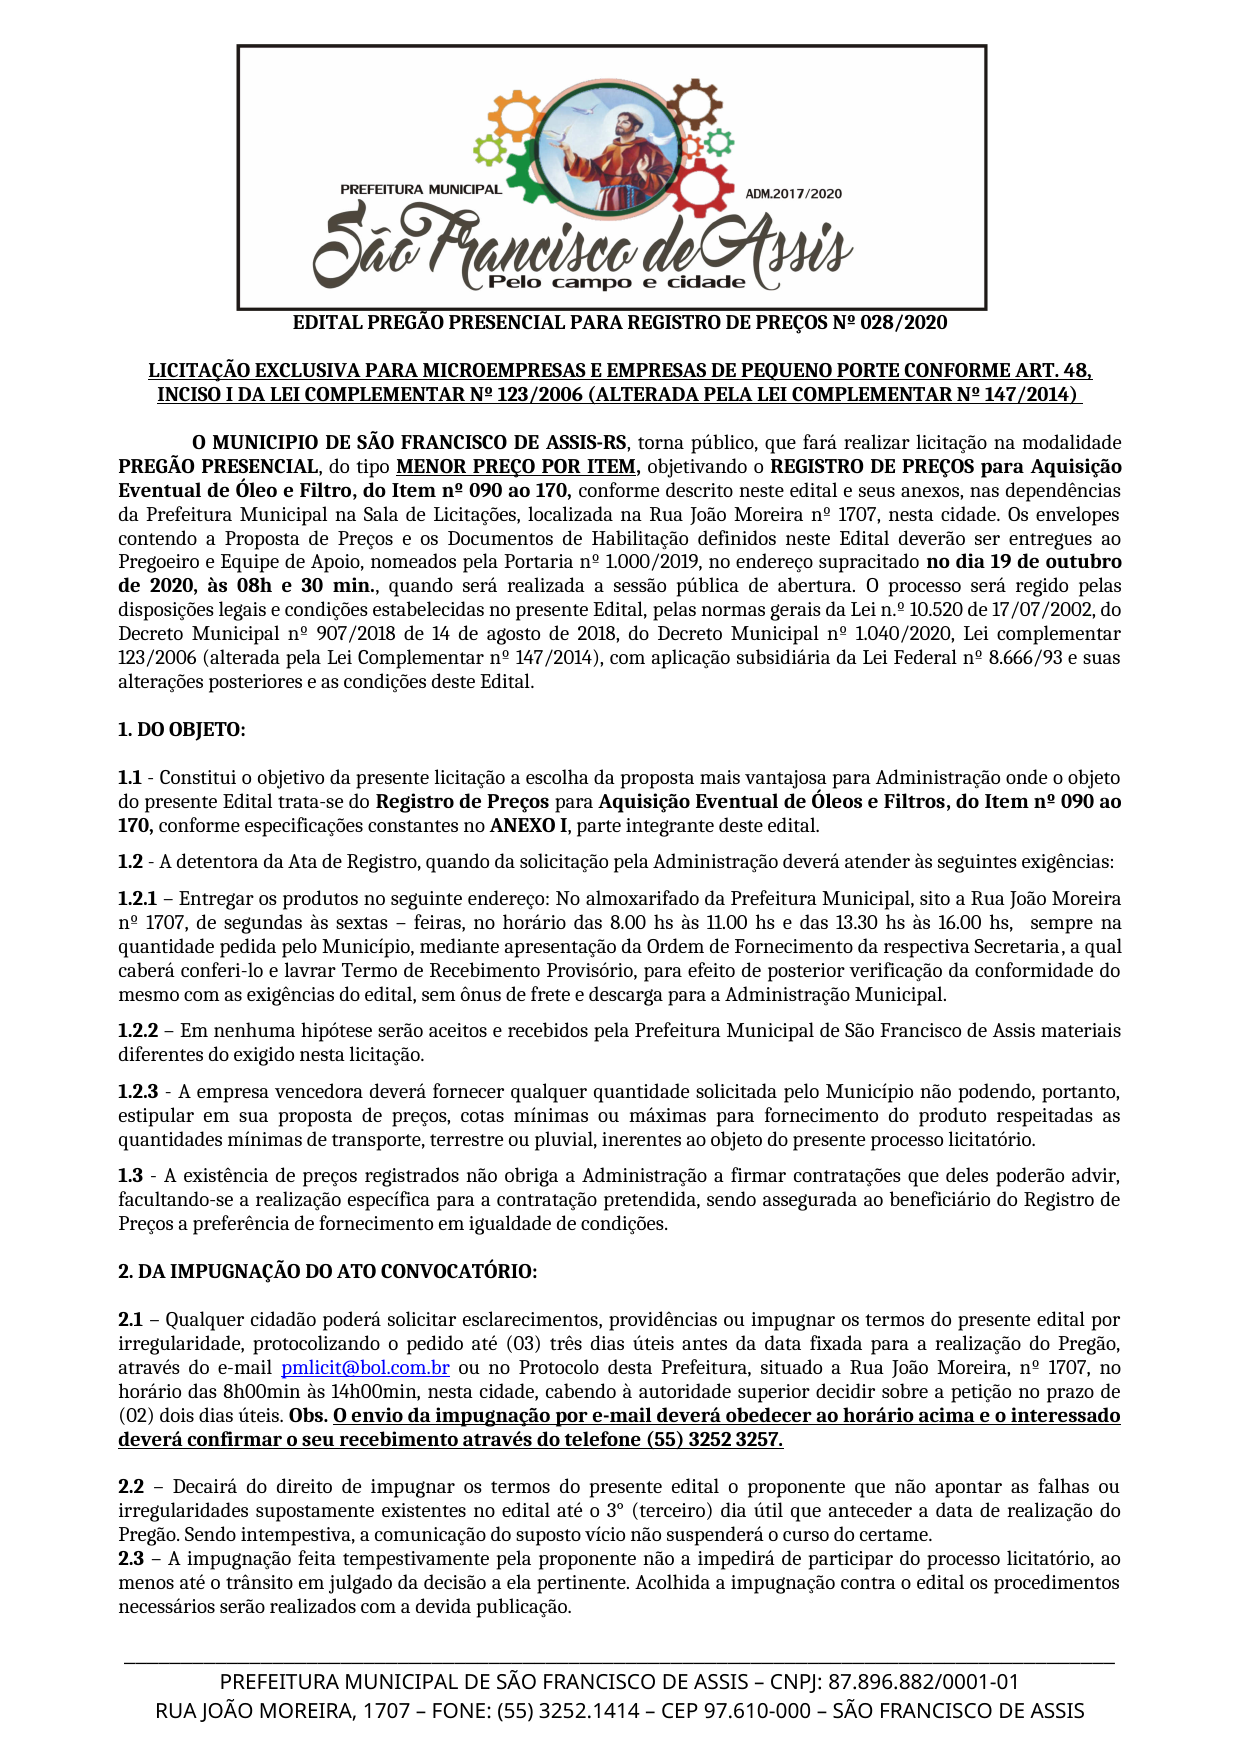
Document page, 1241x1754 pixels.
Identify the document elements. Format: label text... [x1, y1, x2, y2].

text 1. DO OBJETO: [118, 718, 1122, 742]
text 2.3 – A impugnação feita tempestivamente pela proponente não a impedirá de participar do processo licitatório, ao menos até o trânsito em julgado da decisão a ela pertinente. Acolhida a impugnação contra o edital os procedimentos necessários serão realizados com a devida publicação. [118, 1547, 1122, 1619]
text 1.2.2 – Em nenhuma hipótese serão aceitos e recebidos pela Prefeitura Municipal de São Francisco de Assis materiais diferentes do exigido nesta licitação. [118, 1019, 1122, 1067]
text O MUNICIPIO DE SÃO FRANCISCO DE ASSIS-RS, torna público, que fará realizar licitação na modalidade PREGÃO PRESENCIAL, do tipo MENOR PREÇO POR ITEM, objetivando o REGISTRO DE PREÇOS para Aquisição Eventual de Óleo e Filtro, do Item nº 090 ao 170, conforme descrito neste edital e seus anexos, nas dependências da Prefeitura Municipal na Sala de Licitações, localizada na Rua João Moreira nº 1707, nesta cidade. Os envelopes contendo a Proposta de Preços e os Documentos de Habilitação definidos neste Edital deverão ser entregues ao Pregoeiro e Equipe de Apoio, nomeados pela Portaria nº 1.000/2019, no endereço supracitado no dia 19 de outubro de 2020, às 08h e 30 min., quando será realizada a sessão pública de abertura. O processo será regido pelas disposições legais e condições estabelecidas no presente Edital, pelas normas gerais da Lei n.º 10.520 de 17/07/2002, do Decreto Municipal nº 907/2018 de 14 de agosto de 2018, do Decreto Municipal nº 1.040/2020, Lei complementar 123/2006 (alterada pela Lei Complementar nº 147/2014), com aplicação subsidiária da Lei Federal nº 8.666/93 e suas alterações posteriores e as condições deste Edital. [118, 430, 1122, 694]
text 1.2.1 – Entregar os produtos no seguinte endereço: No almoxarifado da Prefeitura Municipal, sito a Rua João Moreira nº 1707, de segundas às sextas – feiras, no horário das 8.00 hs às 11.00 hs e das 13.30 hs às 16.00 hs, sempre na quantidade pedida pelo Município, mediante apresentação da Ordem de Fornecimento da respectiva Secretaria, a qual caberá conferi-lo e lavrar Termo de Recebimento Provisório, para efeito de posterior verificação da conformidade do mesmo com as exigências do edital, sem ônus de frete e descarga para a Administração Municipal. [118, 887, 1122, 1006]
text 1.2.3 - A empresa vencedora deverá fornecer qualquer quantidade solicitada pelo Município não podendo, portanto, estipular em sua proposta de preços, cotas mínimas ou máximas para fornecimento do produto respeitadas as quantidades mínimas de transporte, terrestre ou pluvial, inerentes ao objeto do presente processo licitatório. [118, 1079, 1122, 1151]
text 1.2 - A detentora da Ata de Registro, quando da solicitação pela Administração deverá atender às seguintes exigências: [118, 850, 1122, 874]
text 1.3 - A existência de preços registrados não obriga a Administração a firmar contratações que deles poderão advir, facultando-se a realização específica para a contratação pretendida, sendo assegurada ao beneficiário do Registro de Preços a preferência de fornecimento em igualdade de condições. [118, 1164, 1122, 1236]
text 2.1 – Qualquer cidadão poderá solicitar esclarecimentos, providências ou impugnar os termos do presente edital por irregularidade, protocolizando o pedido até (03) três dias úteis antes da data fixada para a realização do Pregão, através do e-mail pmlicit@bol.com.br ou no Protocolo desta Prefeitura, situado a Rua João Moreira, nº 1707, no horário das 8h00min às 14h00min, nesta cidade, cabendo à autoridade superior decidir sobre a petição no prazo de (02) dois dias úteis. Obs. O envio da impugnação por e-mail deverá obedecer ao horário acima e o interessado deverá confirmar o seu recebimento através do telefone (55) 3252 3257. [118, 1307, 1122, 1451]
text 2.2 – Decairá do direito de impugnar os termos do presente edital o proponente que não apontar as falhas ou irregularidades supostamente existentes no edital até o 3° (terceiro) dia útil que anteceder a data de realização do Pregão. Sendo intempestiva, a comunicação do suposto vício não suspenderá o curso do certame. [118, 1475, 1122, 1547]
text 1.1 - Constitui o objetivo da presente licitação a escolha da proposta mais vantajosa para Administração onde o objeto do presente Edital trata-se do Registro de Preços para Aquisição Eventual de Óleos e Filtros, do Item nº 090 ao 170, conforme especificações constantes no ANEXO I, parte integrante deste edital. [118, 766, 1122, 838]
text EDITAL PREGÃO PRESENCIAL PARA REGISTRO DE PREÇOS Nº 028/2020 [118, 311, 1122, 334]
text 2. DA IMPUGNAÇÃO DO ATO CONVOCATÓRIO: [118, 1259, 1122, 1283]
text LICITAÇÃO EXCLUSIVA PARA MICROEMPRESAS E EMPRESAS DE PEQUENO PORTE CONFORME ART. 48, INCISO I DA LEI COMPLEMENTAR Nº 123/2006 (ALTERADA PELA LEI COMPLEMENTAR Nº 147/2014) [118, 358, 1122, 406]
